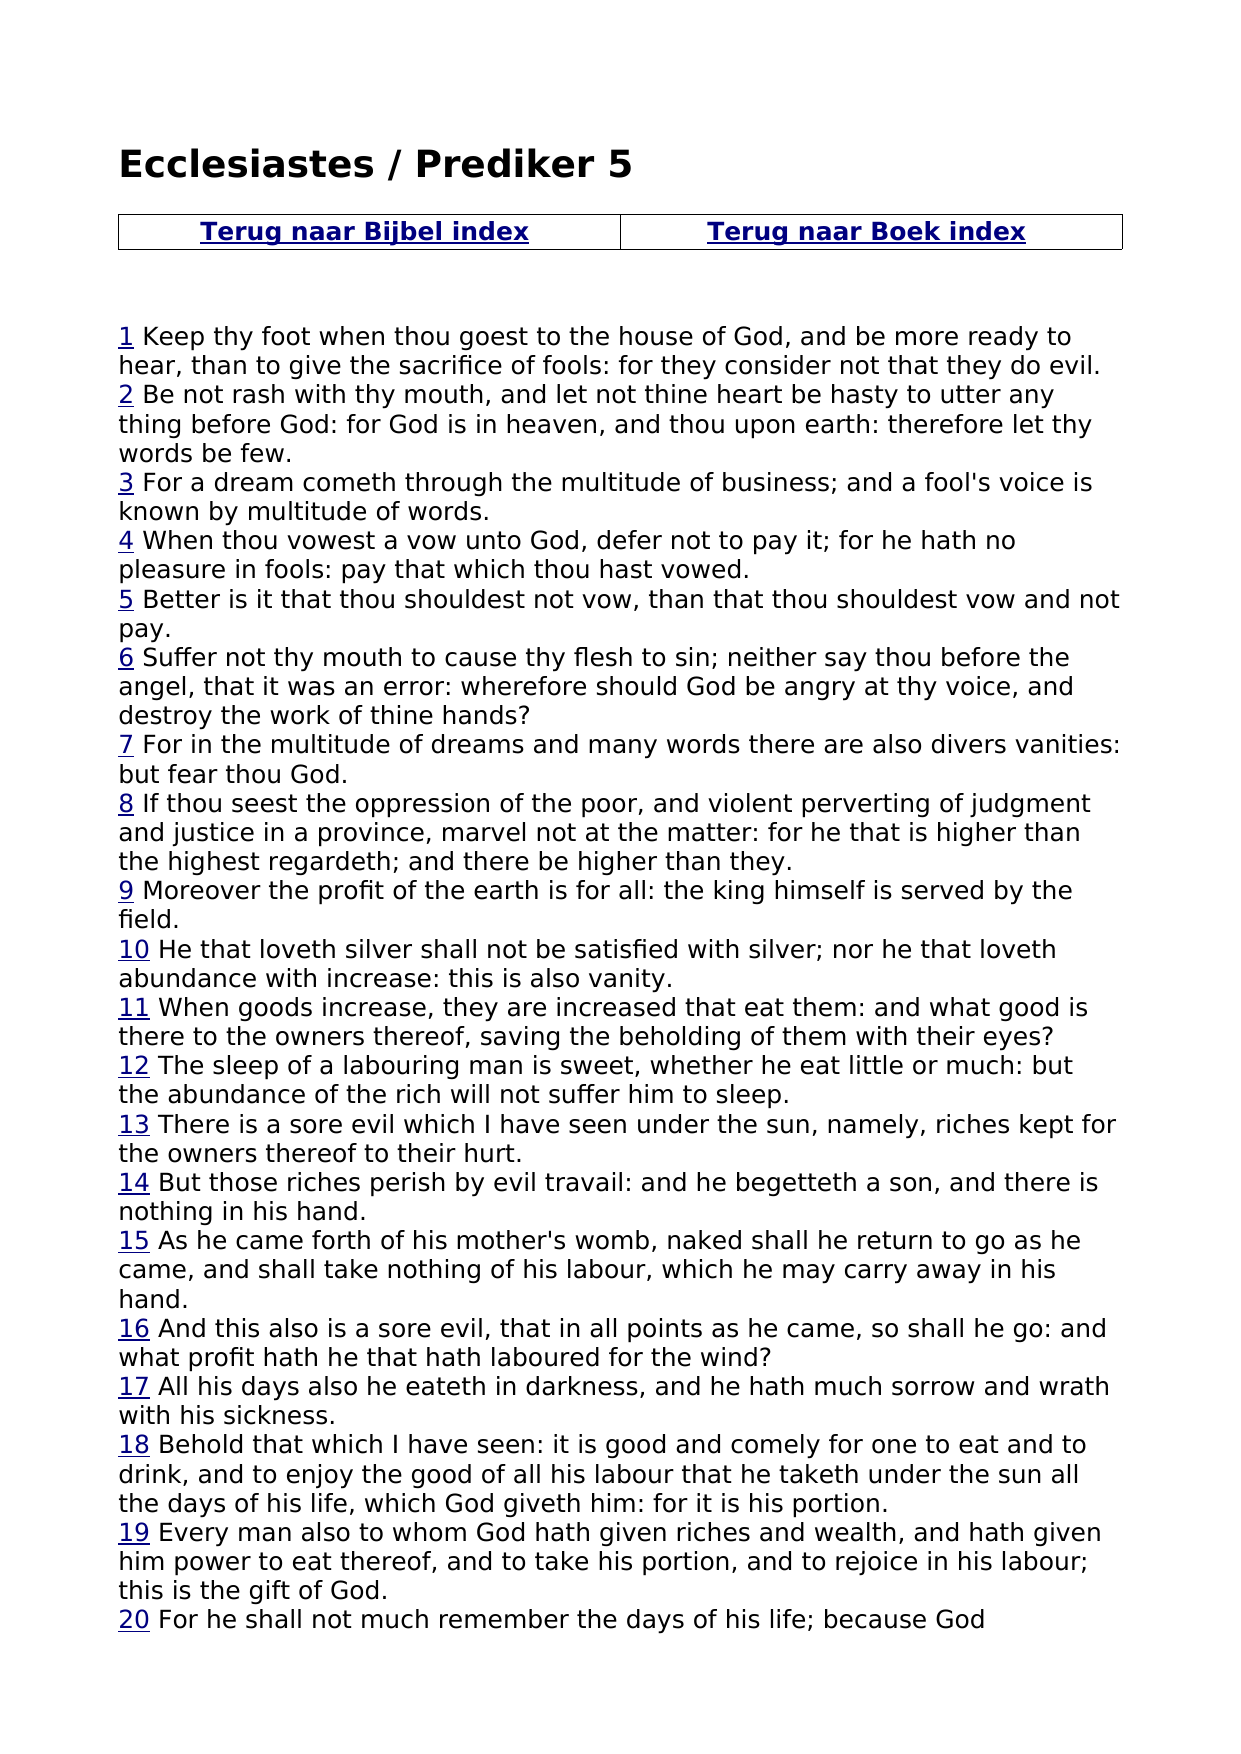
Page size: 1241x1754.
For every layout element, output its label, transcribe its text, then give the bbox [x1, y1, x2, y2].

text 1 Keep thy foot when thou goest to the house of God, and be more ready to hear, than to give the sacrifice of fools: for they consider not that they do evil. 2 Be not rash with thy mouth, and let not thine heart be hasty to utter any thing before God: for God is in heaven, and thou upon earth: therefore let thy words be few. 3 For a dream cometh through the multitude of business; and a fool's voice is known by multitude of words. 4 When thou vowest a vow unto God, defer not to pay it; for he hath no pleasure in fools: pay that which thou hast vowed. 5 Better is it that thou shouldest not vow, than that thou shouldest vow and not pay. 6 Suffer not thy mouth to cause thy flesh to sin; neither say thou before the angel, that it was an error: wherefore should God be angry at thy voice, and destroy the work of thine hands? 7 For in the multitude of dreams and many words there are also divers vanities: but fear thou God. 8 If thou seest the oppression of the poor, and violent perverting of judgment and justice in a province, marvel not at the matter: for he that is higher than the highest regardeth; and there be higher than they. 9 Moreover the profit of the earth is for all: the king himself is served by the field. 10 He that loveth silver shall not be satisfied with silver; nor he that loveth abundance with increase: this is also vanity. 11 When goods increase, they are increased that eat them: and what good is there to the owners thereof, saving the beholding of them with their eyes? 12 The sleep of a labouring man is sweet, whether he eat little or much: but the abundance of the rich will not suffer him to sleep. 13 There is a sore evil which I have seen under the sun, namely, riches kept for the owners thereof to their hurt. 14 But those riches perish by evil travail: and he begetteth a son, and there is nothing in his hand. 15 As he came forth of his mother's womb, naked shall he return to go as he came, and shall take nothing of his labour, which he may carry away in his hand. 16 And this also is a sore evil, that in all points as he came, so shall he go: and what profit hath he that hath laboured for the wind? 17 All his days also he eateth in darkness, and he hath much sorrow and wrath with his sickness. 18 Behold that which I have seen: it is good and comely for one to eat and to drink, and to enjoy the good of all his labour that he taketh under the sun all the days of his life, which God giveth him: for it is his portion. 19 Every man also to whom God hath given riches and wealth, and hath given him power to eat thereof, and to take his portion, and to rejoice in his labour; this is the gift of God. 20 For he shall not much remember the days of his life; because God [118, 264, 1122, 1635]
table_header Terug naar Boek index [621, 215, 1122, 249]
subtitle Ecclesiastes / Prediker 5 [118, 143, 1122, 187]
table_header Terug naar Bijbel index [119, 215, 620, 249]
